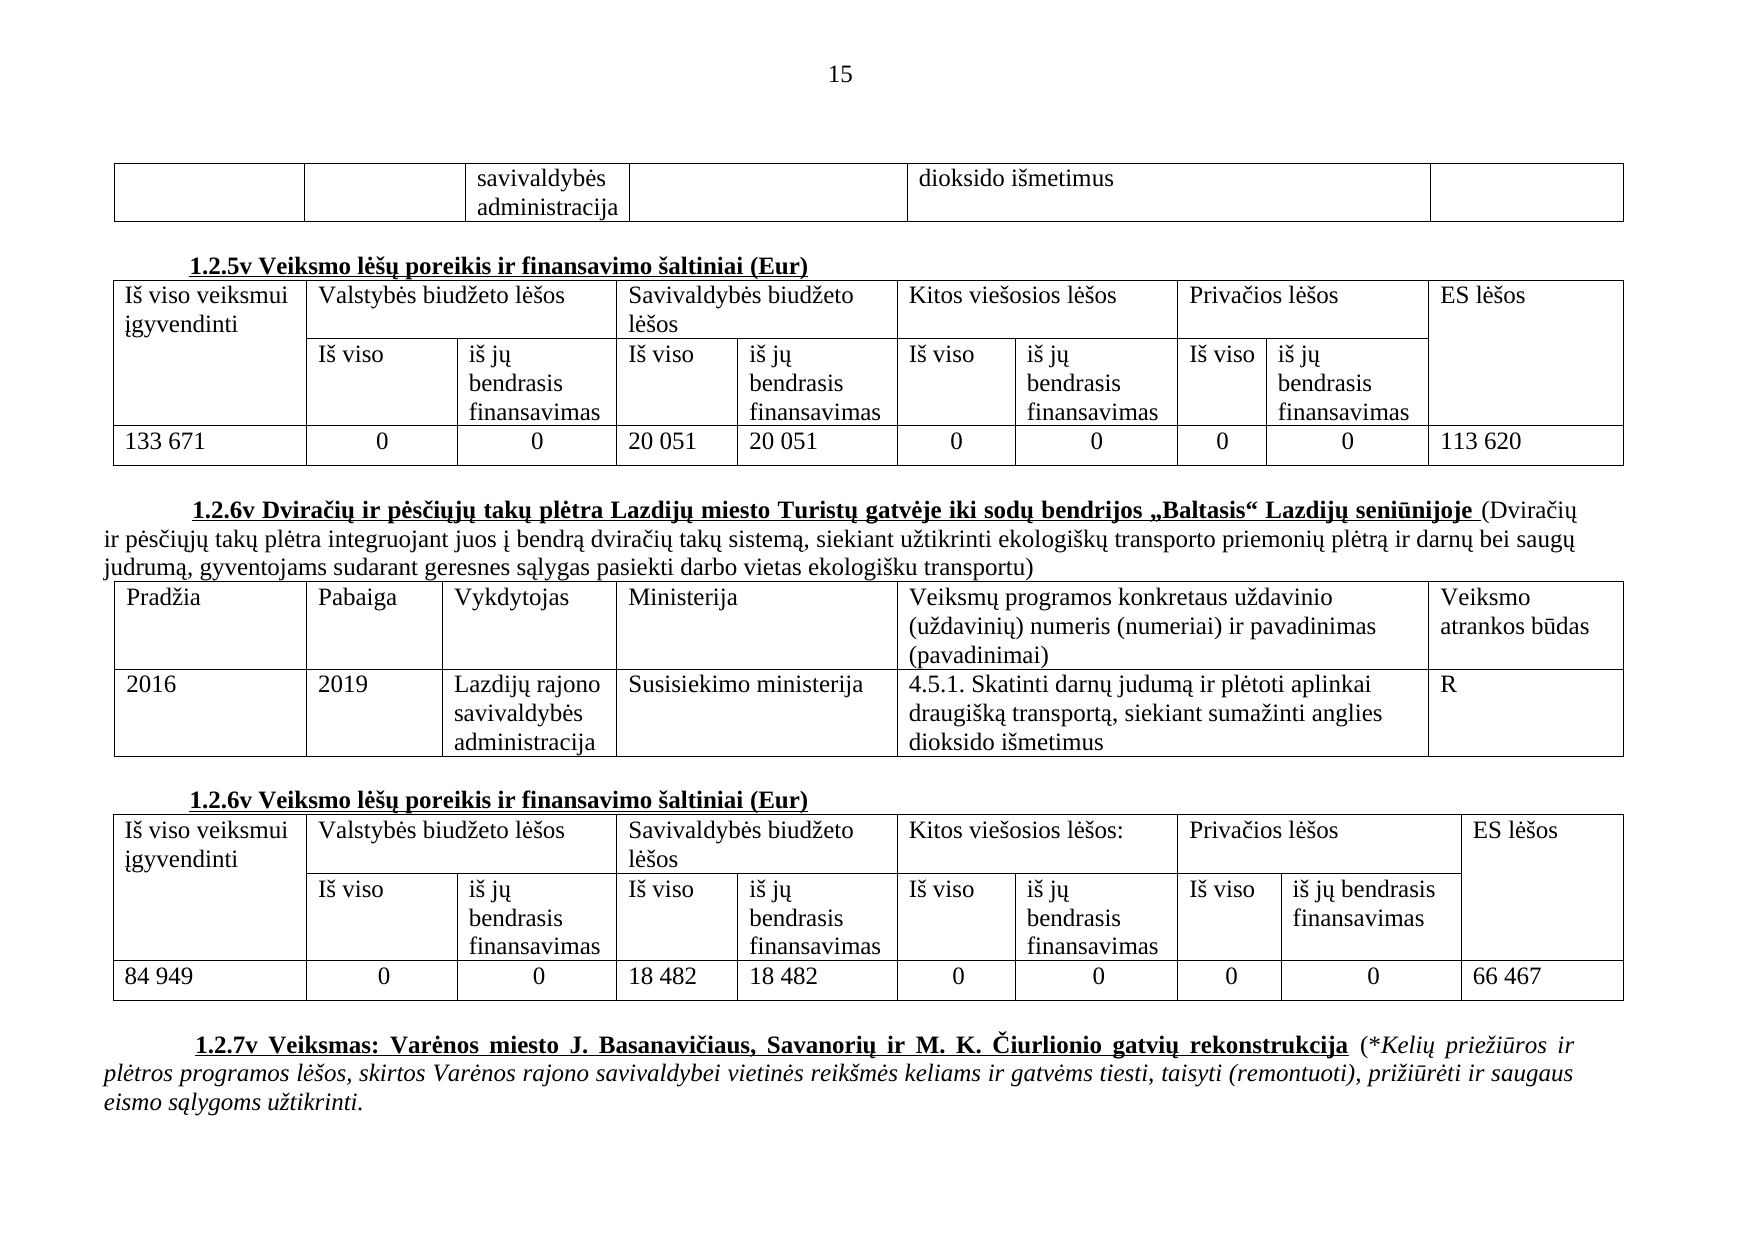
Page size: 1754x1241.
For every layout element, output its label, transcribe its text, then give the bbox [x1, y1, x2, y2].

table_cell iš jų bendrasis finansavimas [1016, 339, 1177, 425]
table_cell iš jų bendrasis finansavimas [738, 339, 897, 425]
table_cell 0 [898, 426, 1015, 465]
table_cell 4.5.1. Skatinti darnų judumą ir plėtoti aplinkai draugišką transportą, siekiant sumažinti anglies dioksido išmetimus [898, 670, 1428, 756]
table_cell Iš viso [617, 339, 737, 425]
table_cell Iš viso [307, 339, 457, 425]
table_cell iš jų bendrasis finansavimas [738, 874, 897, 960]
table_cell 20 051 [617, 426, 737, 465]
table_header Savivaldybės biudžeto lėšos [617, 281, 897, 338]
table_cell 133 671 [114, 426, 306, 465]
table_cell Iš viso [1178, 874, 1281, 960]
table_cell 0 [1178, 426, 1266, 465]
table_header Kitos viešosios lėšos: [898, 815, 1177, 873]
table_header Pabaiga [307, 582, 442, 668]
table_cell 0 [458, 961, 616, 1000]
table_header Pradžia [115, 582, 306, 668]
table_cell 0 [307, 426, 457, 465]
table_cell 66 467 [1462, 961, 1623, 1000]
table_header ES lėšos [1462, 815, 1623, 960]
table_cell 0 [1267, 426, 1428, 465]
table_header Ministerija [617, 582, 897, 668]
table_header ES lėšos [1429, 281, 1623, 425]
table_header Kitos viešosios lėšos [898, 281, 1177, 338]
table_cell iš jų bendrasis finansavimas [458, 339, 616, 425]
table_cell [1431, 164, 1623, 221]
table_cell iš jų bendrasis finansavimas [458, 874, 616, 960]
table_header Veiksmo atrankos būdas [1429, 582, 1623, 668]
table_cell Iš viso [617, 874, 737, 960]
table_cell 0 [1016, 961, 1177, 1000]
table_cell Iš viso [307, 874, 457, 960]
table_cell R [1429, 670, 1623, 756]
table_cell 0 [307, 961, 457, 1000]
table_header Iš viso veiksmui įgyvendinti [114, 281, 306, 425]
table_header Veiksmų programos konkretaus uždavinio (uždavinių) numeris (numeriai) ir pavadinimas (pavadinimai) [898, 582, 1428, 668]
table_cell 0 [1282, 961, 1461, 1000]
table_cell Iš viso [1178, 339, 1266, 425]
table_cell Lazdijų rajono savivaldybės administracija [443, 670, 616, 756]
table_cell 2016 [115, 670, 306, 756]
table_cell [305, 164, 465, 221]
text 1.2.6v Dviračių ir pėsčiųjų takų plėtra Lazdijų miesto Turistų gatvėje iki sodų bendrijos „Baltasis“ Lazdijų seniūnijoje (Dviračių ir pėsčiųjų takų plėtra integruojant juos į bendrą dviračių takų sistemą, siekiant užtikrinti ekologiškų transporto priemonių plėtrą ir darnų bei saugų judrumą, gyventojams sudarant geresnes sąlygas pasiekti darbo vietas ekologišku transportu) [103, 495, 1577, 581]
table_header Vykdytojas [443, 582, 616, 668]
table_cell [630, 164, 907, 221]
table_cell 0 [1178, 961, 1281, 1000]
table_header Valstybės biudžeto lėšos [307, 815, 616, 873]
table_cell Susisiekimo ministerija [617, 670, 897, 756]
table_cell Iš viso [898, 874, 1015, 960]
table_cell 18 482 [617, 961, 737, 1000]
table_cell savivaldybės administracija [466, 164, 629, 221]
table_cell 0 [898, 961, 1015, 1000]
text 1.2.5v Veiksmo lėšų poreikis ir finansavimo šaltiniai (Eur) [103, 251, 1577, 279]
table_cell 0 [1016, 426, 1177, 465]
table_cell 0 [458, 426, 616, 465]
text 1.2.7v Veiksmas: Varėnos miesto J. Basanavičiaus, Savanorių ir M. K. Čiurlionio gatvių rekonstrukcija (*Kelių priežiūros ir plėtros programos lėšos, skirtos Varėnos rajono savivaldybei vietinės reikšmės keliams ir gatvėms tiesti, taisyti (remontuoti), prižiūrėti ir saugaus eismo sąlygoms užtikrinti. [103, 1030, 1577, 1116]
text 1.2.6v Veiksmo lėšų poreikis ir finansavimo šaltiniai (Eur) [103, 786, 1577, 814]
table_cell iš jų bendrasis finansavimas [1282, 874, 1461, 960]
table_header Valstybės biudžeto lėšos [307, 281, 616, 338]
table_header Savivaldybės biudžeto lėšos [617, 815, 897, 873]
table_cell 84 949 [114, 961, 306, 1000]
table_cell 2019 [307, 670, 442, 756]
table_header Privačios lėšos [1178, 815, 1461, 873]
table_cell 113 620 [1429, 426, 1623, 465]
table_cell dioksido išmetimus [908, 164, 1430, 221]
table_cell iš jų bendrasis finansavimas [1016, 874, 1177, 960]
table_cell 18 482 [738, 961, 897, 1000]
table_header Iš viso veiksmui įgyvendinti [114, 815, 306, 960]
table_cell 20 051 [738, 426, 897, 465]
table_cell [115, 164, 304, 221]
table_cell iš jų bendrasis finansavimas [1267, 339, 1428, 425]
table_cell Iš viso [898, 339, 1015, 425]
table_header Privačios lėšos [1178, 281, 1428, 338]
